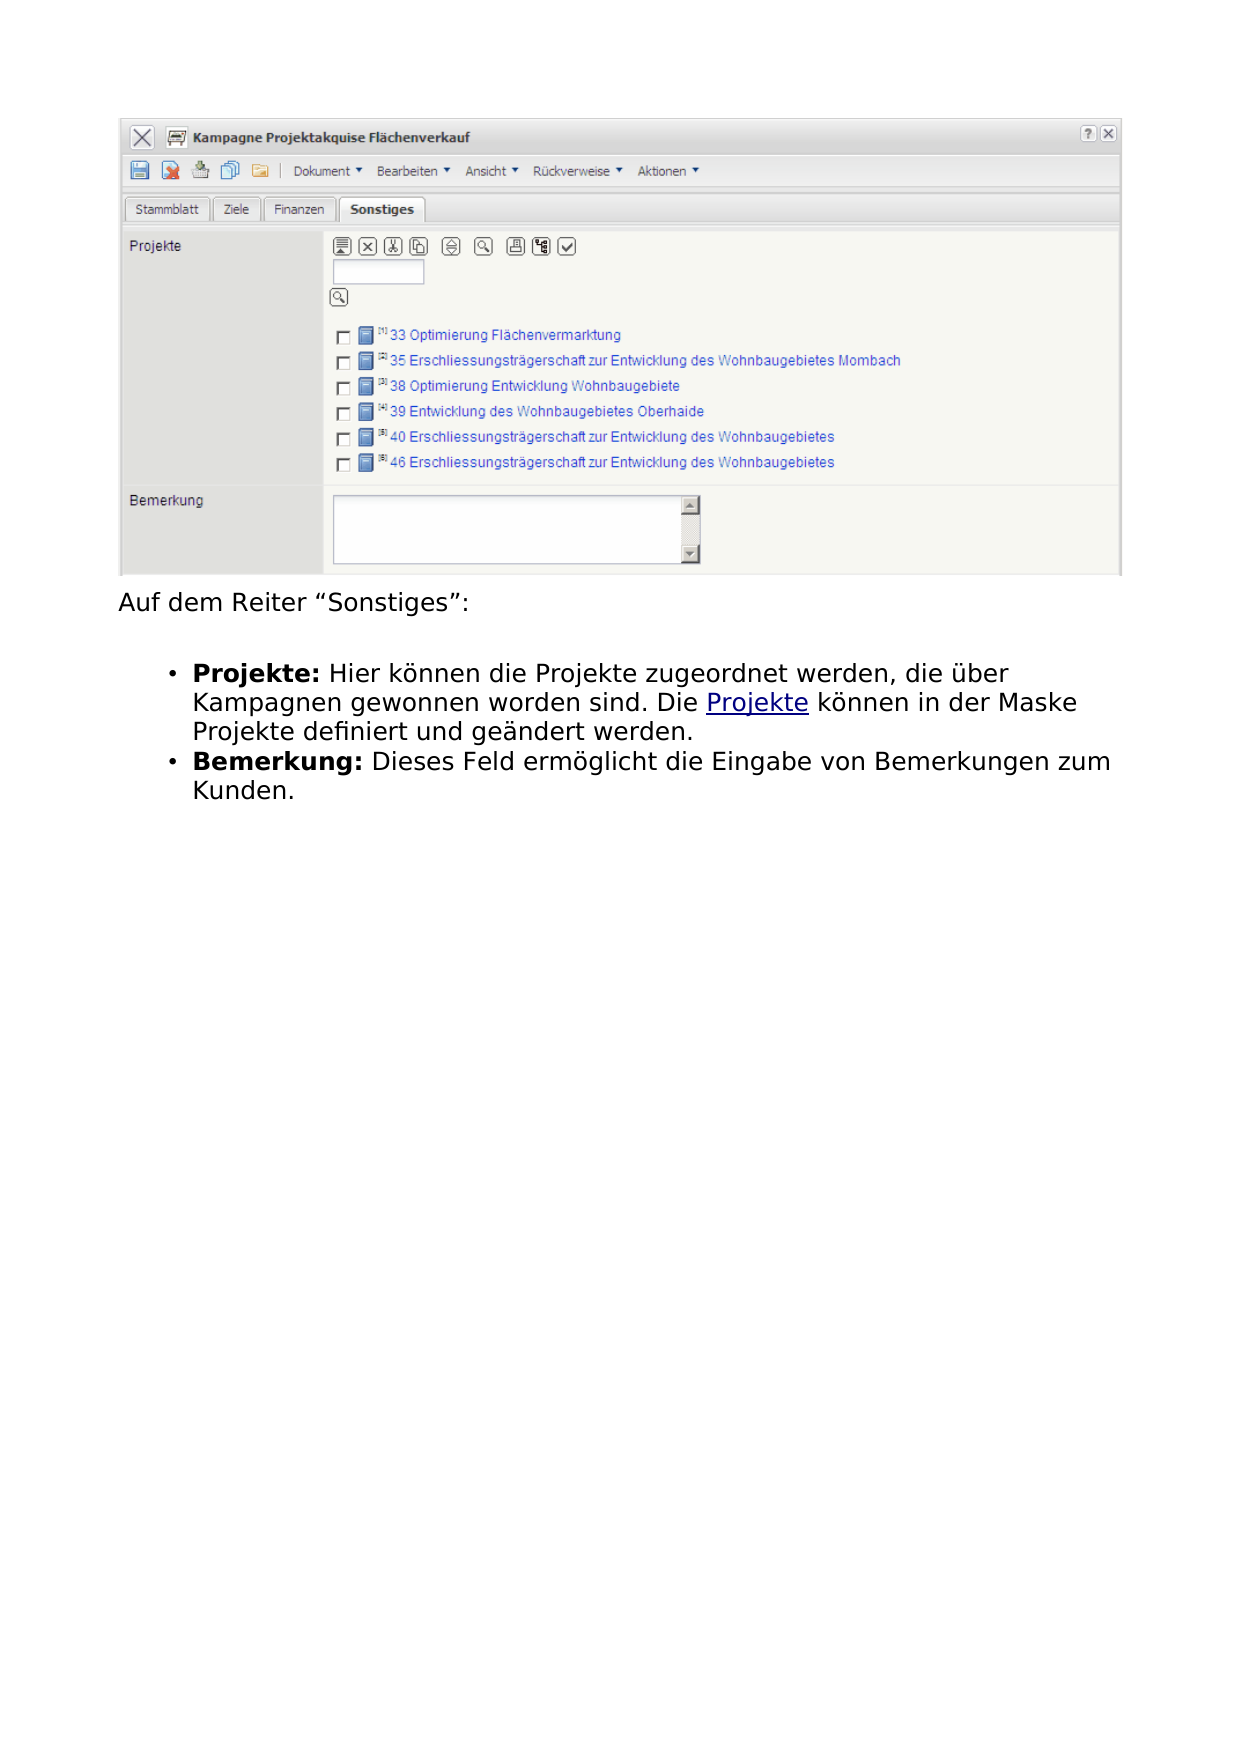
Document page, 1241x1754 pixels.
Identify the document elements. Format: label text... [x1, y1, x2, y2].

list Bemerkung: Dieses Feld ermöglicht die Eingabe von Bemerkungen zum Kunden. [177, 747, 1122, 805]
text Auf dem Reiter “Sonstiges”: [118, 588, 1122, 617]
list Projekte: Hier können die Projekte zugeordnet werden, die über Kampagnen gewonnen worden sind. Die Projekte können in der Maske Projekte definiert und geändert werden. [177, 659, 1122, 747]
picture [118, 118, 1123, 576]
